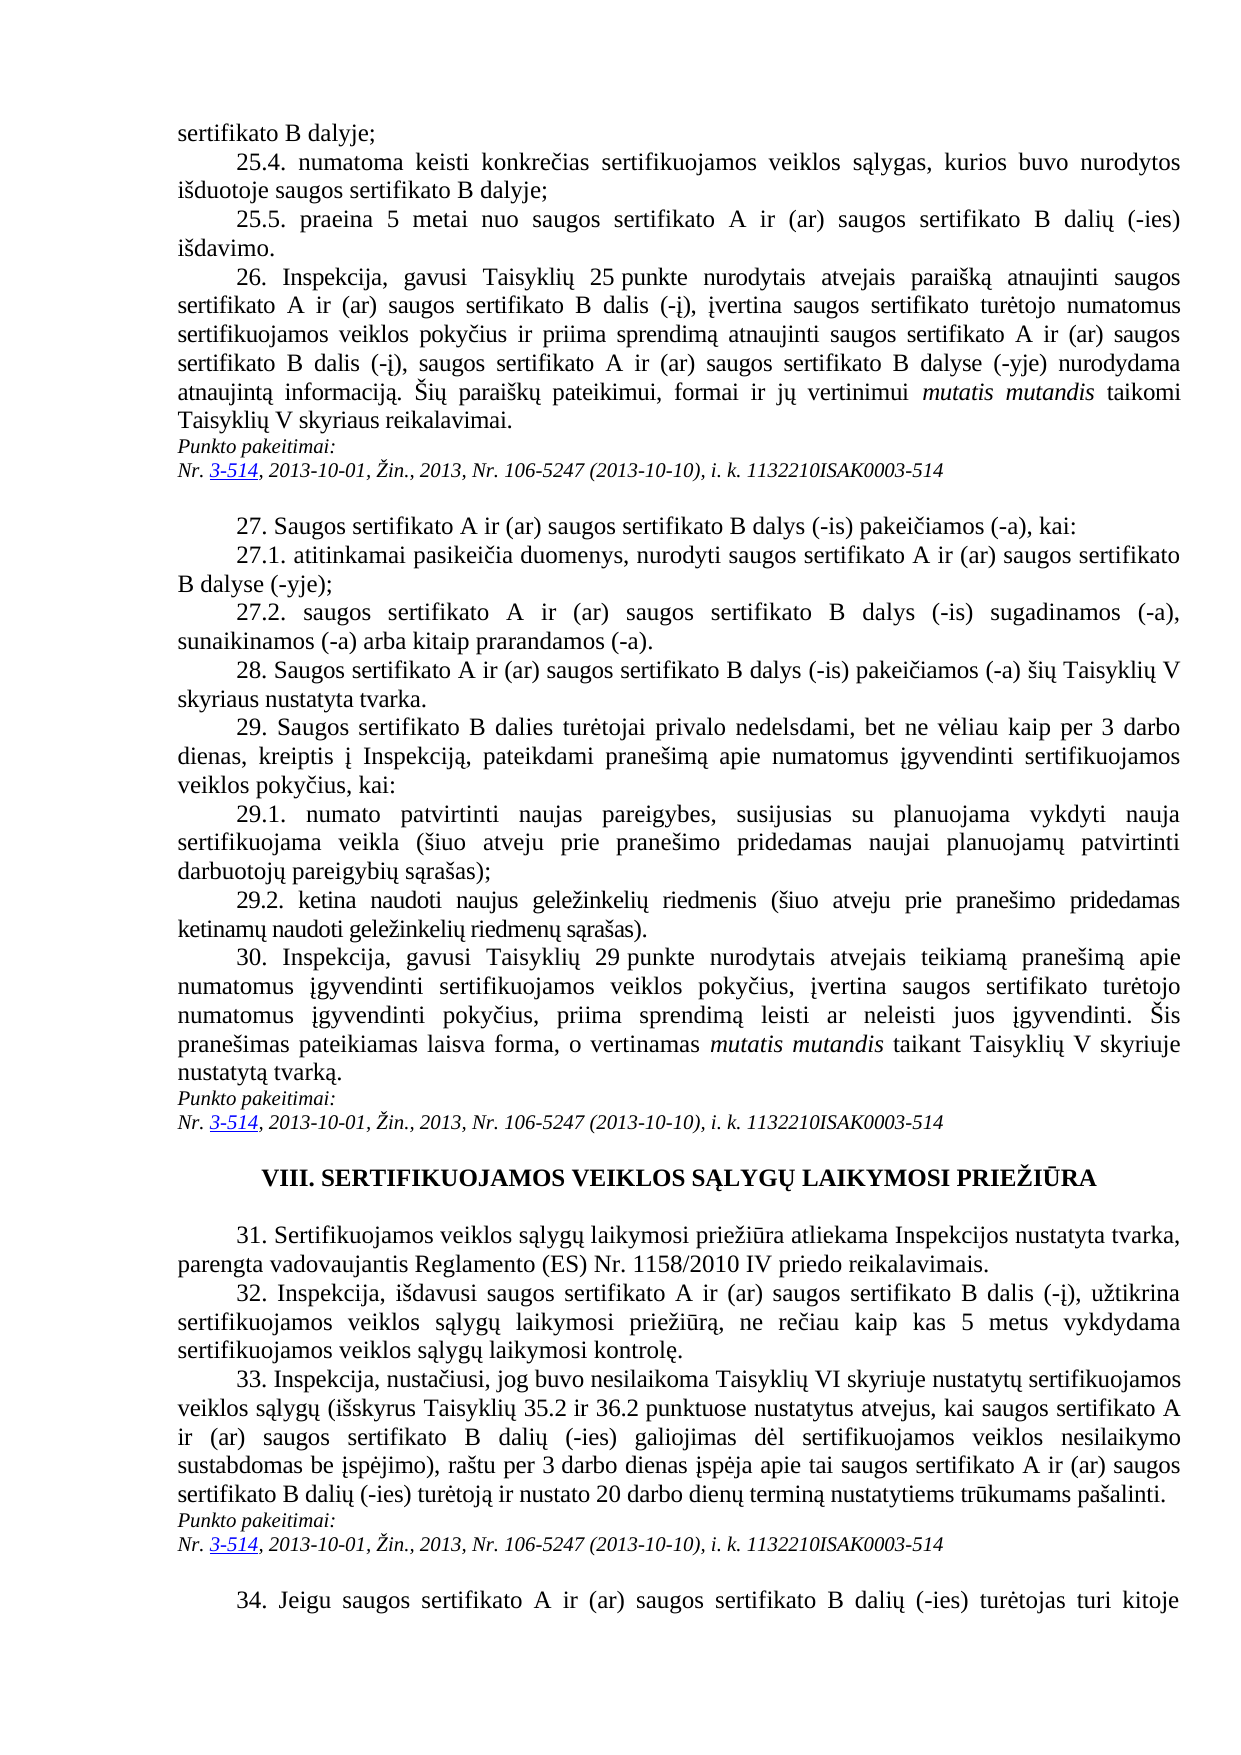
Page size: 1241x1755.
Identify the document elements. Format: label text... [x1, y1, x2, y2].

text 27. Saugos sertifikato A ir (ar) saugos sertifikato B dalys (-is) pakeičiamos (-a), kai: [177, 511, 1181, 540]
text 32. Inspekcija, išdavusi saugos sertifikato A ir (ar) saugos sertifikato B dalis (-į), užtikrina sertifikuojamos veiklos sąlygų laikymosi priežiūrą, ne rečiau kaip kas 5 metus vykdydama sertifikuojamos veiklos sąlygų laikymosi kontrolę. [177, 1278, 1181, 1364]
text 29. Saugos sertifikato B dalies turėtojai privalo nedelsdami, bet ne vėliau kaip per 3 darbo dienas, kreiptis į Inspekciją, pateikdami pranešimą apie numatomus įgyvendinti sertifikuojamos veiklos pokyčius, kai: [177, 712, 1181, 799]
text Nr. 3-514, 2013-10-01, Žin., 2013, Nr. 106-5247 (2013-10-10), i. k. 1132210ISAK0003-514 [177, 1532, 1181, 1556]
text 27.2. saugos sertifikato A ir (ar) saugos sertifikato B dalys (-is) sugadinamos (-a), sunaikinamos (-a) arba kitaip prarandamos (-a). [177, 597, 1181, 655]
text Nr. 3-514, 2013-10-01, Žin., 2013, Nr. 106-5247 (2013-10-10), i. k. 1132210ISAK0003-514 [177, 1110, 1181, 1134]
text 25.5. praeina 5 metai nuo saugos sertifikato A ir (ar) saugos sertifikato B dalių (-ies) išdavimo. [177, 204, 1181, 262]
text sertifikato B dalyje; [177, 118, 1181, 147]
text 28. Saugos sertifikato A ir (ar) saugos sertifikato B dalys (-is) pakeičiamos (-a) šių Taisyklių V skyriaus nustatyta tvarka. [177, 655, 1181, 712]
text 34. Jeigu saugos sertifikato A ir (ar) saugos sertifikato B dalių (-ies) turėtojas turi kitoje [177, 1585, 1181, 1614]
text 29.1. numato patvirtinti naujas pareigybes, susijusias su planuojama vykdyti nauja sertifikuojama veikla (šiuo atveju prie pranešimo pridedamas naujai planuojamų patvirtinti darbuotojų pareigybių sąrašas); [177, 799, 1181, 885]
text 25.4. numatoma keisti konkrečias sertifikuojamos veiklos sąlygas, kurios buvo nurodytos išduotoje saugos sertifikato B dalyje; [177, 147, 1181, 204]
text Nr. 3-514, 2013-10-01, Žin., 2013, Nr. 106-5247 (2013-10-10), i. k. 1132210ISAK0003-514 [177, 458, 1181, 482]
text 26. Inspekcija, gavusi Taisyklių 25 punkte nurodytais atvejais paraišką atnaujinti saugos sertifikato A ir (ar) saugos sertifikato B dalis (-į), įvertina saugos sertifikato turėtojo numatomus sertifikuojamos veiklos pokyčius ir priima sprendimą atnaujinti saugos sertifikato A ir (ar) saugos sertifikato B dalis (-į), saugos sertifikato A ir (ar) saugos sertifikato B dalyse (-yje) nurodydama atnaujintą informaciją. Šių paraiškų pateikimui, formai ir jų vertinimui mutatis mutandis taikomi Taisyklių V skyriaus reikalavimai. [177, 262, 1181, 434]
text Punkto pakeitimai: [177, 1086, 1181, 1110]
text 27.1. atitinkamai pasikeičia duomenys, nurodyti saugos sertifikato A ir (ar) saugos sertifikato B dalyse (-yje); [177, 540, 1181, 597]
text 31. Sertifikuojamos veiklos sąlygų laikymosi priežiūra atliekama Inspekcijos nustatyta tvarka, parengta vadovaujantis Reglamento (ES) Nr. 1158/2010 IV priedo reikalavimais. [177, 1221, 1181, 1278]
text 30. Inspekcija, gavusi Taisyklių 29 punkte nurodytais atvejais teikiamą pranešimą apie numatomus įgyvendinti sertifikuojamos veiklos pokyčius, įvertina saugos sertifikato turėtojo numatomus įgyvendinti pokyčius, priima sprendimą leisti ar neleisti juos įgyvendinti. Šis pranešimas pateikiamas laisva forma, o vertinamas mutatis mutandis taikant Taisyklių V skyriuje nustatytą tvarką. [177, 942, 1181, 1086]
text 29.2. ketina naudoti naujus geležinkelių riedmenis (šiuo atveju prie pranešimo pridedamas ketinamų naudoti geležinkelių riedmenų sąrašas). [177, 885, 1181, 942]
text Punkto pakeitimai: [177, 1508, 1181, 1532]
text VIII. SERTIFIKUOJAMOS VEIKLOS SĄLYGŲ laikymosi PRIEŽIŪRA [177, 1163, 1181, 1192]
text 33. Inspekcija, nustačiusi, jog buvo nesilaikoma Taisyklių VI skyriuje nustatytų sertifikuojamos veiklos sąlygų (išskyrus Taisyklių 35.2 ir 36.2 punktuose nustatytus atvejus, kai saugos sertifikato A ir (ar) saugos sertifikato B dalių (-ies) galiojimas dėl sertifikuojamos veiklos nesilaikymo sustabdomas be įspėjimo), raštu per 3 darbo dienas įspėja apie tai saugos sertifikato A ir (ar) saugos sertifikato B dalių (-ies) turėtoją ir nustato 20 darbo dienų terminą nustatytiems trūkumams pašalinti. [177, 1364, 1181, 1508]
text Punkto pakeitimai: [177, 434, 1181, 458]
